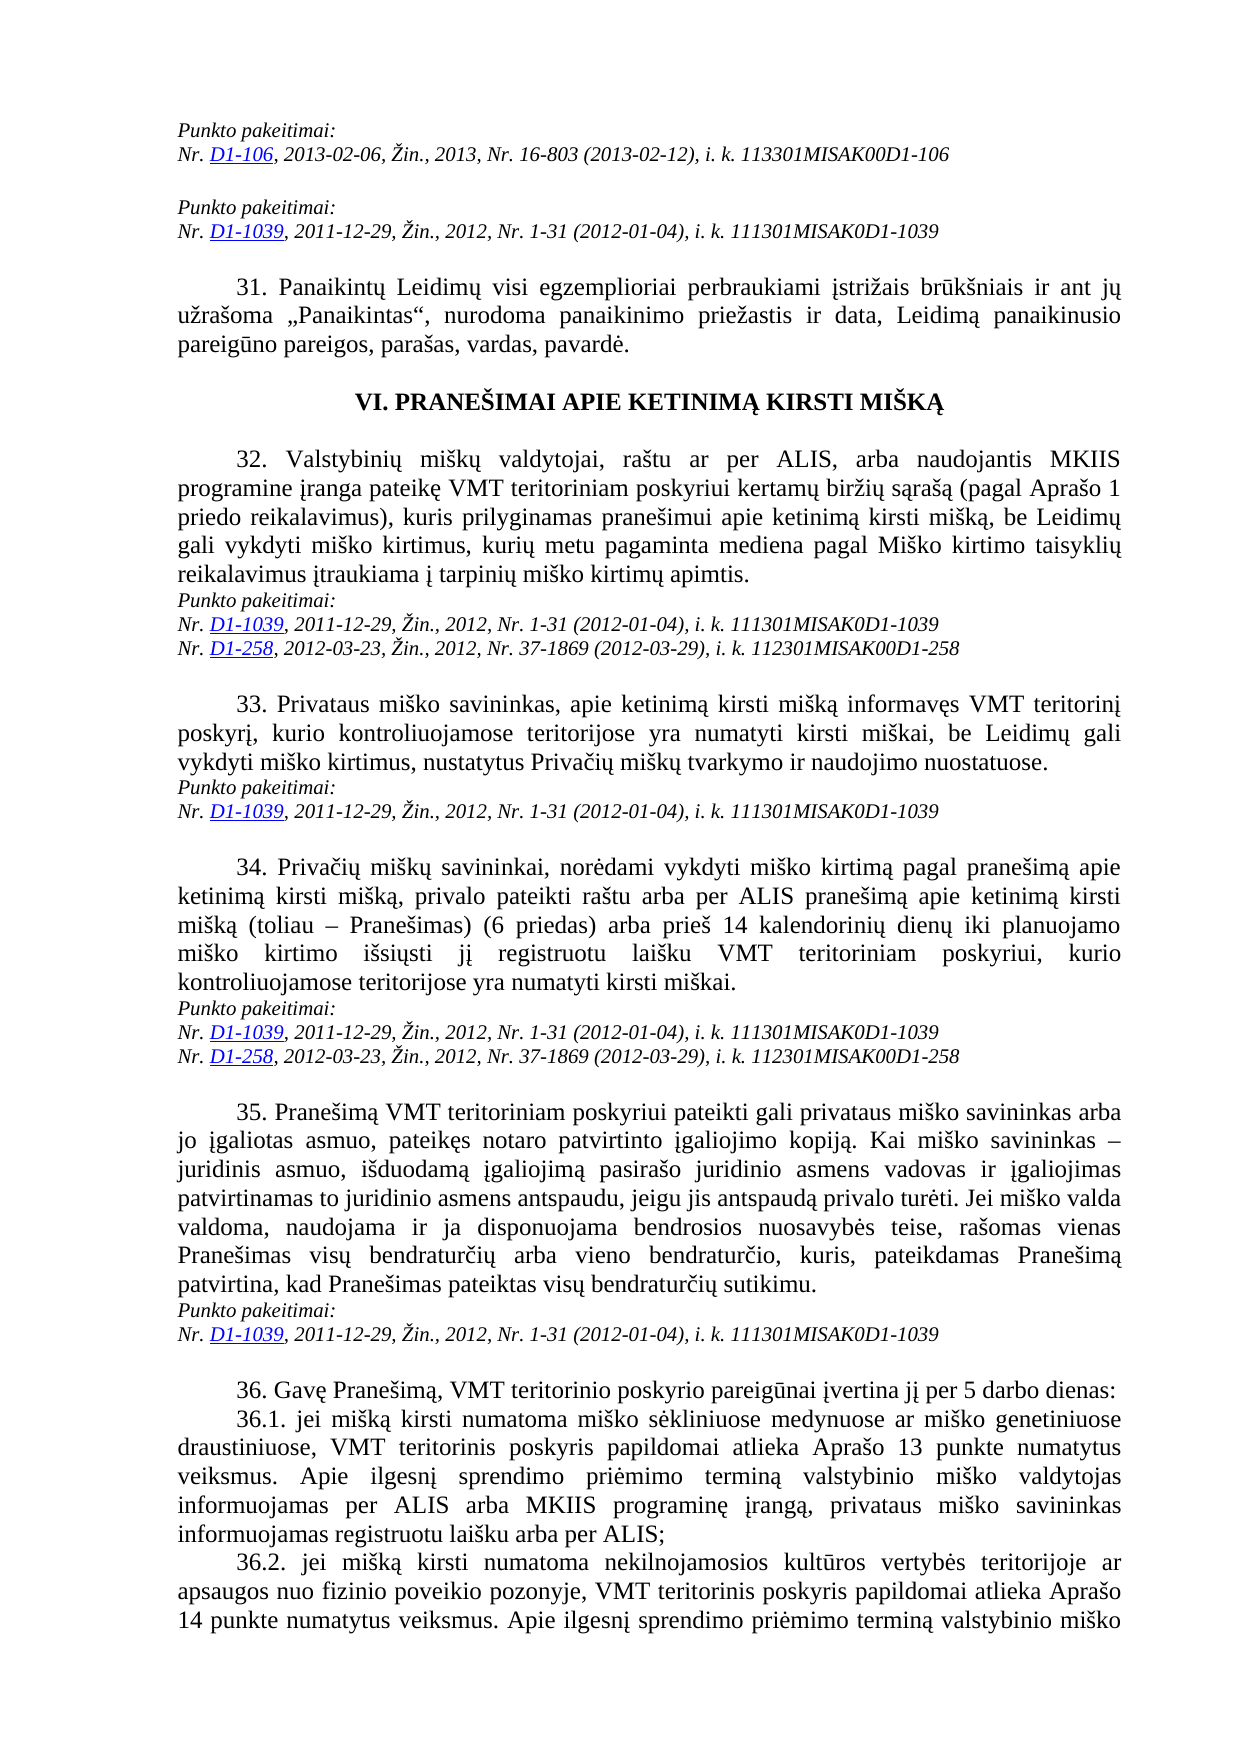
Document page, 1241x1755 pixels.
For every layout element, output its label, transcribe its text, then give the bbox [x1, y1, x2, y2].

text 36. Gavę Pranešimą, VMT teritorinio poskyrio pareigūnai įvertina jį per 5 darbo dienas: [177, 1375, 1122, 1404]
text Punkto pakeitimai: [177, 1298, 1122, 1322]
text Nr. D1-1039, 2011-12-29, Žin., 2012, Nr. 1-31 (2012-01-04), i. k. 111301MISAK0D1-1039 [177, 1322, 1122, 1346]
text Nr. D1-1039, 2011-12-29, Žin., 2012, Nr. 1-31 (2012-01-04), i. k. 111301MISAK0D1-1039 [177, 219, 1122, 243]
text Nr. D1-1039, 2011-12-29, Žin., 2012, Nr. 1-31 (2012-01-04), i. k. 111301MISAK0D1-1039 [177, 612, 1122, 636]
text 36.2. jei mišką kirsti numatoma nekilnojamosios kultūros vertybės teritorijoje ar apsaugos nuo fizinio poveikio pozonyje, VMT teritorinis poskyris papildomai atlieka Aprašo 14 punkte numatytus veiksmus. Apie ilgesnį sprendimo priėmimo terminą valstybinio miško [177, 1547, 1122, 1634]
text 35. Pranešimą VMT teritoriniam poskyriui pateikti gali privataus miško savininkas arba jo įgaliotas asmuo, pateikęs notaro patvirtinto įgaliojimo kopiją. Kai miško savininkas – juridinis asmuo, išduodamą įgaliojimą pasirašo juridinio asmens vadovas ir įgaliojimas patvirtinamas to juridinio asmens antspaudu, jeigu jis antspaudą privalo turėti. Jei miško valda valdoma, naudojama ir ja disponuojama bendrosios nuosavybės teise, rašomas vienas Pranešimas visų bendraturčių arba vieno bendraturčio, kuris, pateikdamas Pranešimą patvirtina, kad Pranešimas pateiktas visų bendraturčių sutikimu. [177, 1097, 1122, 1298]
text Nr. D1-1039, 2011-12-29, Žin., 2012, Nr. 1-31 (2012-01-04), i. k. 111301MISAK0D1-1039 [177, 1020, 1122, 1044]
text 36.1. jei mišką kirsti numatoma miško sėkliniuose medynuose ar miško genetiniuose draustiniuose, VMT teritorinis poskyris papildomai atlieka Aprašo 13 punkte numatytus veiksmus. Apie ilgesnį sprendimo priėmimo terminą valstybinio miško valdytojas informuojamas per ALIS arba MKIIS programinę įrangą, privataus miško savininkas informuojamas registruotu laišku arba per ALIS; [177, 1404, 1122, 1547]
text Punkto pakeitimai: [177, 996, 1122, 1020]
text Nr. D1-258, 2012-03-23, Žin., 2012, Nr. 37-1869 (2012-03-29), i. k. 112301MISAK00D1-258 [177, 1044, 1122, 1068]
text 34. Privačių miškų savininkai, norėdami vykdyti miško kirtimą pagal pranešimą apie ketinimą kirsti mišką, privalo pateikti raštu arba per ALIS pranešimą apie ketinimą kirsti mišką (toliau – Pranešimas) (6 priedas) arba prieš 14 kalendorinių dienų iki planuojamo miško kirtimo išsiųsti jį registruotu laišku VMT teritoriniam poskyriui, kurio kontroliuojamose teritorijose yra numatyti kirsti miškai. [177, 852, 1122, 996]
text Punkto pakeitimai: [177, 195, 1122, 219]
text VI. PRANEŠIMAI APIE KETINIMĄ KIRSTI MIŠKĄ [177, 387, 1122, 416]
text Nr. D1-1039, 2011-12-29, Žin., 2012, Nr. 1-31 (2012-01-04), i. k. 111301MISAK0D1-1039 [177, 799, 1122, 823]
text 31. Panaikintų Leidimų visi egzemplioriai perbraukiami įstrižais brūkšniais ir ant jų užrašoma „Panaikintas“, nurodoma panaikinimo priežastis ir data, Leidimą panaikinusio pareigūno pareigos, parašas, vardas, pavardė. [177, 272, 1122, 358]
text Punkto pakeitimai: [177, 118, 1122, 142]
text 32. Valstybinių miškų valdytojai, raštu ar per ALIS, arba naudojantis MKIIS programine įranga pateikę VMT teritoriniam poskyriui kertamų biržių sąrašą (pagal Aprašo 1 priedo reikalavimus), kuris prilyginamas pranešimui apie ketinimą kirsti mišką, be Leidimų gali vykdyti miško kirtimus, kurių metu pagaminta mediena pagal Miško kirtimo taisyklių reikalavimus įtraukiama į tarpinių miško kirtimų apimtis. [177, 444, 1122, 588]
text Nr. D1-258, 2012-03-23, Žin., 2012, Nr. 37-1869 (2012-03-29), i. k. 112301MISAK00D1-258 [177, 636, 1122, 660]
text 33. Privataus miško savininkas, apie ketinimą kirsti mišką informavęs VMT teritorinį poskyrį, kurio kontroliuojamose teritorijose yra numatyti kirsti miškai, be Leidimų gali vykdyti miško kirtimus, nustatytus Privačių miškų tvarkymo ir naudojimo nuostatuose. [177, 689, 1122, 775]
text Punkto pakeitimai: [177, 775, 1122, 799]
text Nr. D1-106, 2013-02-06, Žin., 2013, Nr. 16-803 (2013-02-12), i. k. 113301MISAK00D1-106 [177, 142, 1122, 166]
text Punkto pakeitimai: [177, 588, 1122, 612]
